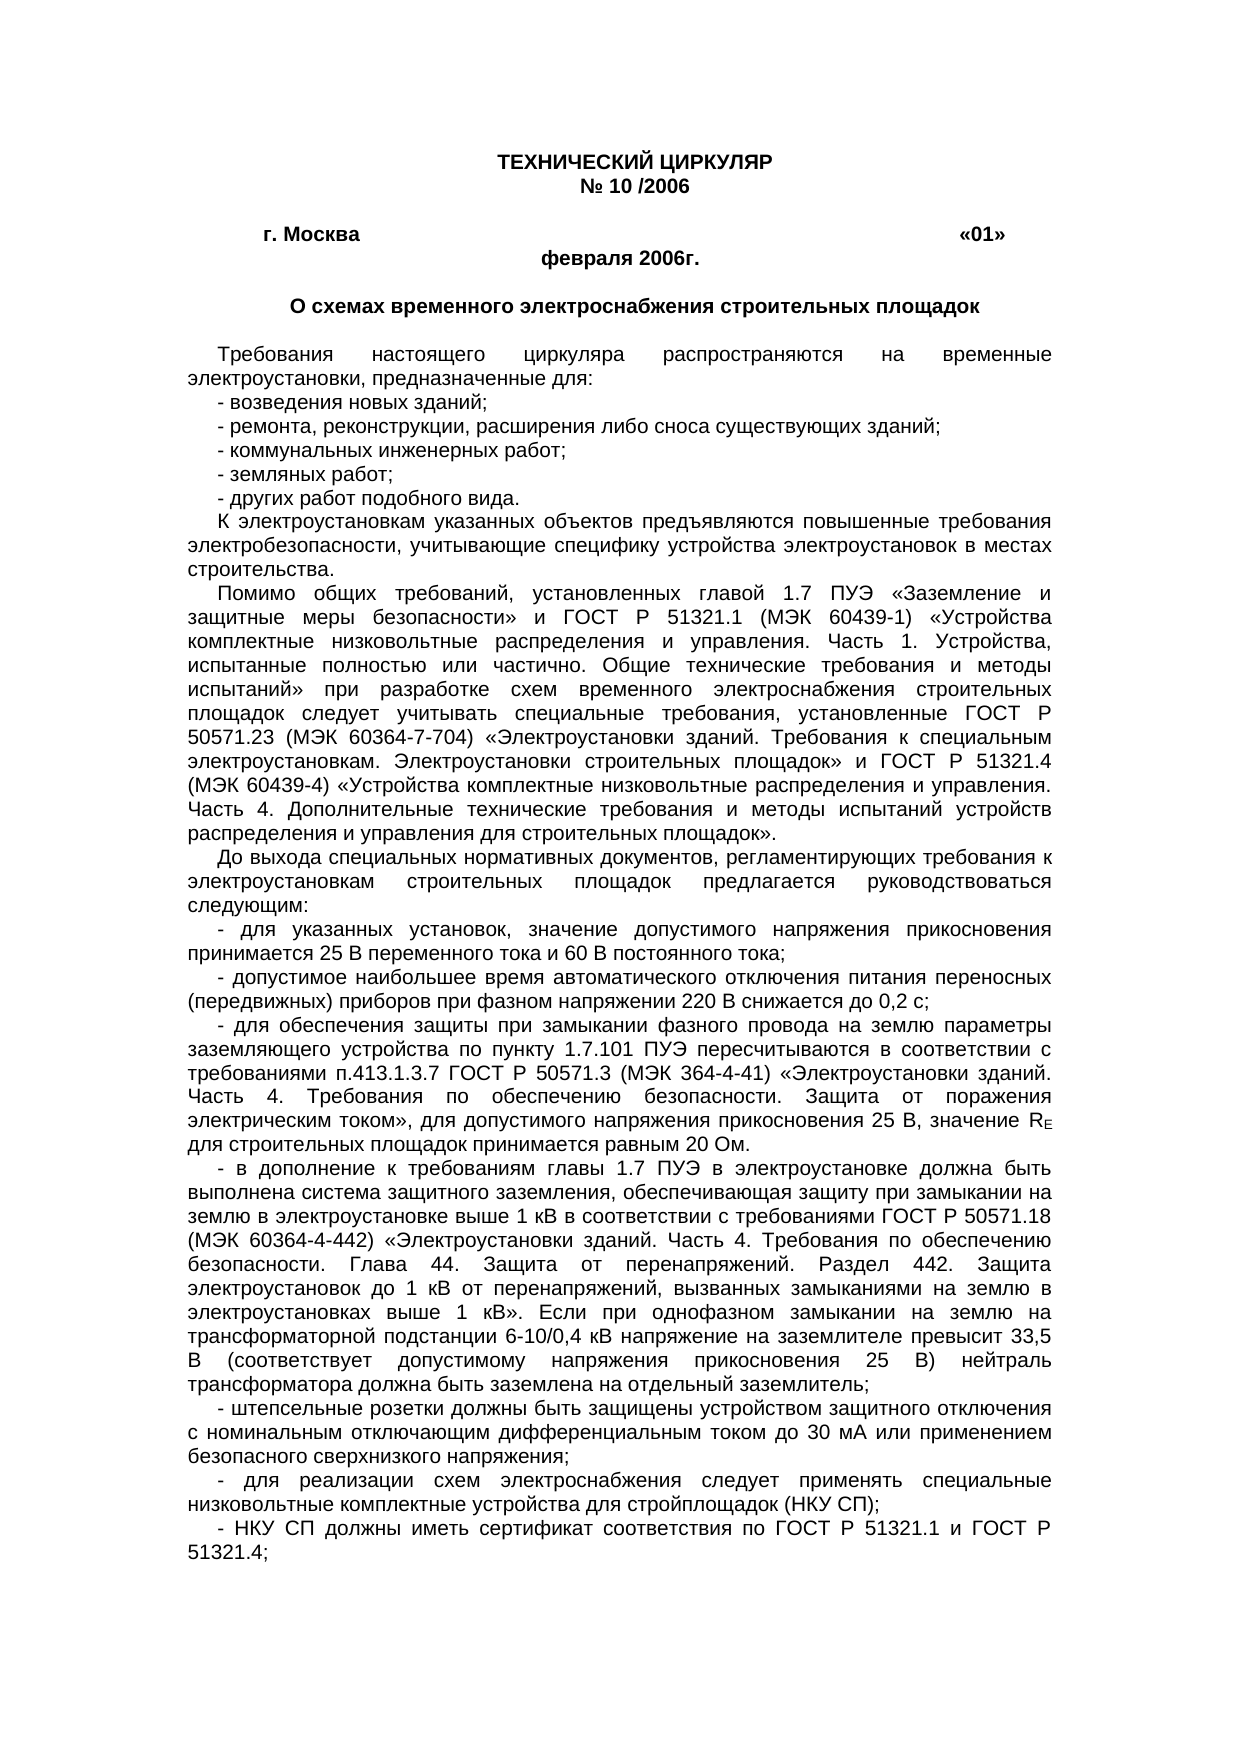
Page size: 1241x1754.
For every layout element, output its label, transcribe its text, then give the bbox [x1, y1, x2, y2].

text - для обеспечения защиты при замыкании фазного провода на землю параметры заземляющего устройства по пункту 1.7.101 ПУЭ пересчитываются в соответствии с требованиями п.413.1.3.7 ГОСТ Р 50571.3 (МЭК 364-4-41) «Электроустановки зданий. Часть 4. Требования по обеспечению безопасности. Защита от поражения электрическим током», для допустимого напряжения прикосновения 25 В, значение RE для строительных площадок принимается равным 20 Ом. [187, 1012, 1053, 1156]
text Помимо общих требований, установленных главой 1.7 ПУЭ «Заземление и защитные меры безопасности» и ГОСТ Р 51321.1 (МЭК 60439-1) «Устройства комплектные низковольтные распределения и управления. Часть 1. Устройства, испытанные полностью или частично. Общие технические требования и методы испытаний» при разработке схем временного электроснабжения строительных площадок следует учитывать специальные требования, установленные ГОСТ Р 50571.23 (МЭК 60364-7-704) «Электроустановки зданий. Требования к специальным электроустановкам. Электроустановки строительных площадок» и ГОСТ Р 51321.4 (МЭК 60439-4) «Устройства комплектные низковольтные распределения и управления. Часть 4. Дополнительные технические требования и методы испытаний устройств распределения и управления для строительных площадок». [187, 581, 1053, 845]
text Требования настоящего циркуляра распространяются на временные электроустановки, предназначенные для: [187, 342, 1053, 389]
text До выхода специальных нормативных документов, регламентирующих требования к электроустановкам строительных площадок предлагается руководствоваться следующим: [187, 845, 1053, 917]
text - НКУ СП должны иметь сертификат соответствия по ГОСТ Р 51321.1 и ГОСТ Р 51321.4; [187, 1516, 1053, 1563]
text ТЕХНИЧЕСКИЙ ЦИРКУЛЯР [187, 150, 1053, 174]
text - земляных работ; [187, 461, 1053, 485]
text № 10 /2006 [187, 174, 1053, 198]
text К электроустановкам указанных объектов предъявляются повышенные требования электробезопасности, учитывающие специфику устройства электроустановок в местах строительства. [187, 509, 1053, 581]
text - для реализации схем электроснабжения следует применять специальные низковольтные комплектные устройства для стройплощадок (НКУ СП); [187, 1468, 1053, 1516]
text - в дополнение к требованиям главы 1.7 ПУЭ в электроустановке должна быть выполнена система защитного заземления, обеспечивающая защиту при замыкании на землю в электроустановке выше 1 кВ в соответствии с требованиями ГОСТ Р 50571.18 (МЭК 60364-4-442) «Электроустановки зданий. Часть 4. Требования по обеспечению безопасности. Глава 44. Защита от перенапряжений. Раздел 442. Защита электроустановок до 1 кВ от перенапряжений, вызванных замыканиями на землю в электроустановках выше 1 кВ». Если при однофазном замыкании на землю на трансформаторной подстанции 6-10/0,4 кВ напряжение на заземлителе превысит 33,5 В (соответствует допустимому напряжения прикосновения 25 В) нейтраль трансформатора должна быть заземлена на отдельный заземлитель; [187, 1156, 1053, 1396]
text - других работ подобного вида. [187, 485, 1053, 509]
text - допустимое наибольшее время автоматического отключения питания переносных (передвижных) приборов при фазном напряжении 220 В снижается до 0,2 с; [187, 964, 1053, 1012]
text - ремонта, реконструкции, расширения либо сноса существующих зданий; [187, 413, 1053, 437]
text - штепсельные розетки должны быть защищены устройством защитного отключения с номинальным отключающим дифференциальным током до 30 мА или применением безопасного сверхнизкого напряжения; [187, 1396, 1053, 1468]
text - возведения новых зданий; [187, 389, 1053, 413]
text г. Москва «01» февраля 2006г. [187, 222, 1053, 270]
text - для указанных установок, значение допустимого напряжения прикосновения принимается 25 В переменного тока и 60 В постоянного тока; [187, 917, 1053, 964]
text О схемах временного электроснабжения строительных площадок [187, 294, 1053, 318]
text - коммунальных инженерных работ; [187, 437, 1053, 461]
